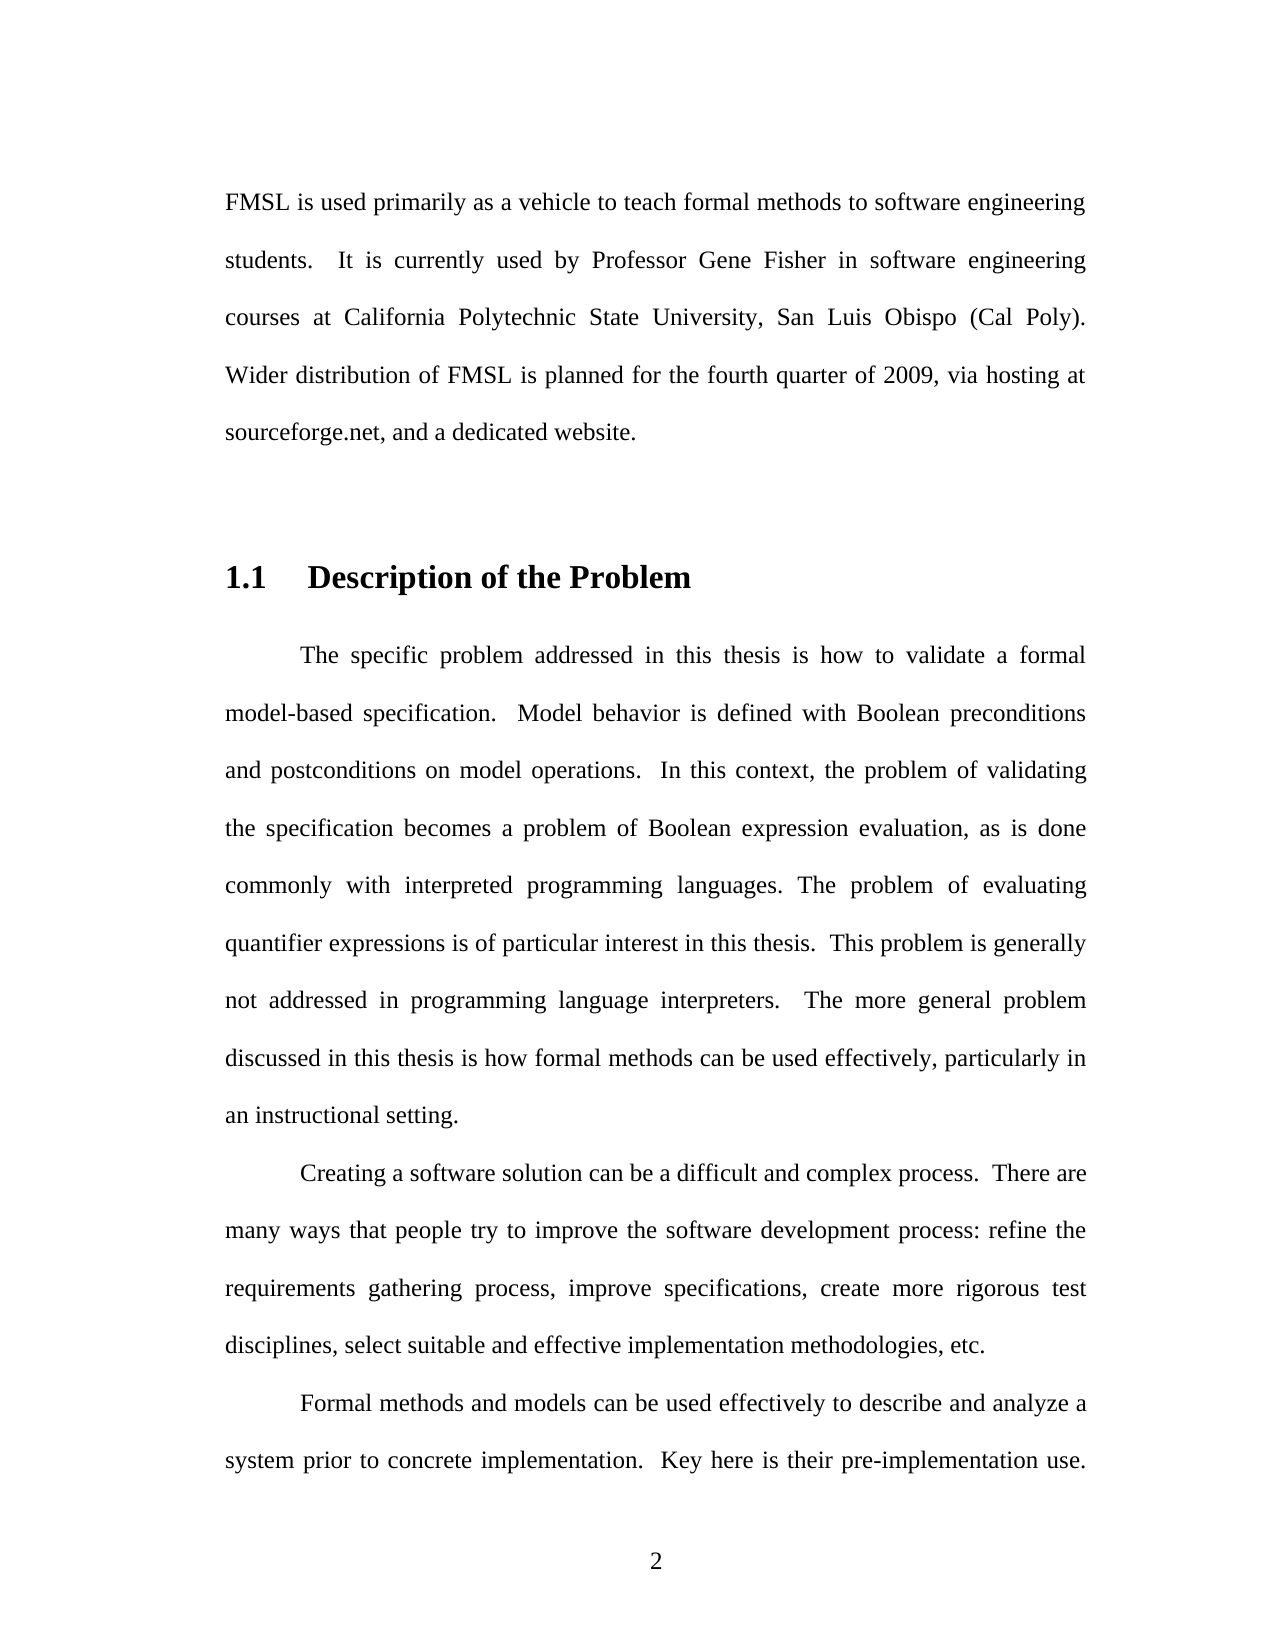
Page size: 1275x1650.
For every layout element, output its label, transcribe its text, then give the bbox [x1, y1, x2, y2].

subtitle Description of the Problem [225, 557, 1087, 596]
text FMSL is used primarily as a vehicle to teach formal methods to software engineering students. It is currently used by Professor Gene Fisher in software engineering courses at California Polytechnic State University, San Luis Obispo (Cal Poly). Wider distribution of FMSL is planned for the fourth quarter of 2009, via hosting at sourceforge.net, and a dedicated website. [225, 187, 1087, 446]
text Formal methods and models can be used effectively to describe and analyze a system prior to concrete implementation. Key here is their pre-implementation use. [225, 1388, 1087, 1474]
text Creating a software solution can be a difficult and complex process. There are many ways that people try to improve the software development process: refine the requirements gathering process, improve specifications, create more rigorous test disciplines, select suitable and effective implementation methodologies, etc. [225, 1158, 1087, 1359]
text The specific problem addressed in this thesis is how to validate a formal model-based specification. Model behavior is defined with Boolean preconditions and postconditions on model operations. In this context, the problem of validating the specification becomes a problem of Boolean expression evaluation, as is done commonly with interpreted programming languages. The problem of evaluating quantifier expressions is of particular interest in this thesis. This problem is generally not addressed in programming language interpreters. The more general problem discussed in this thesis is how formal methods can be used effectively, particularly in an instructional setting. [225, 640, 1087, 1129]
